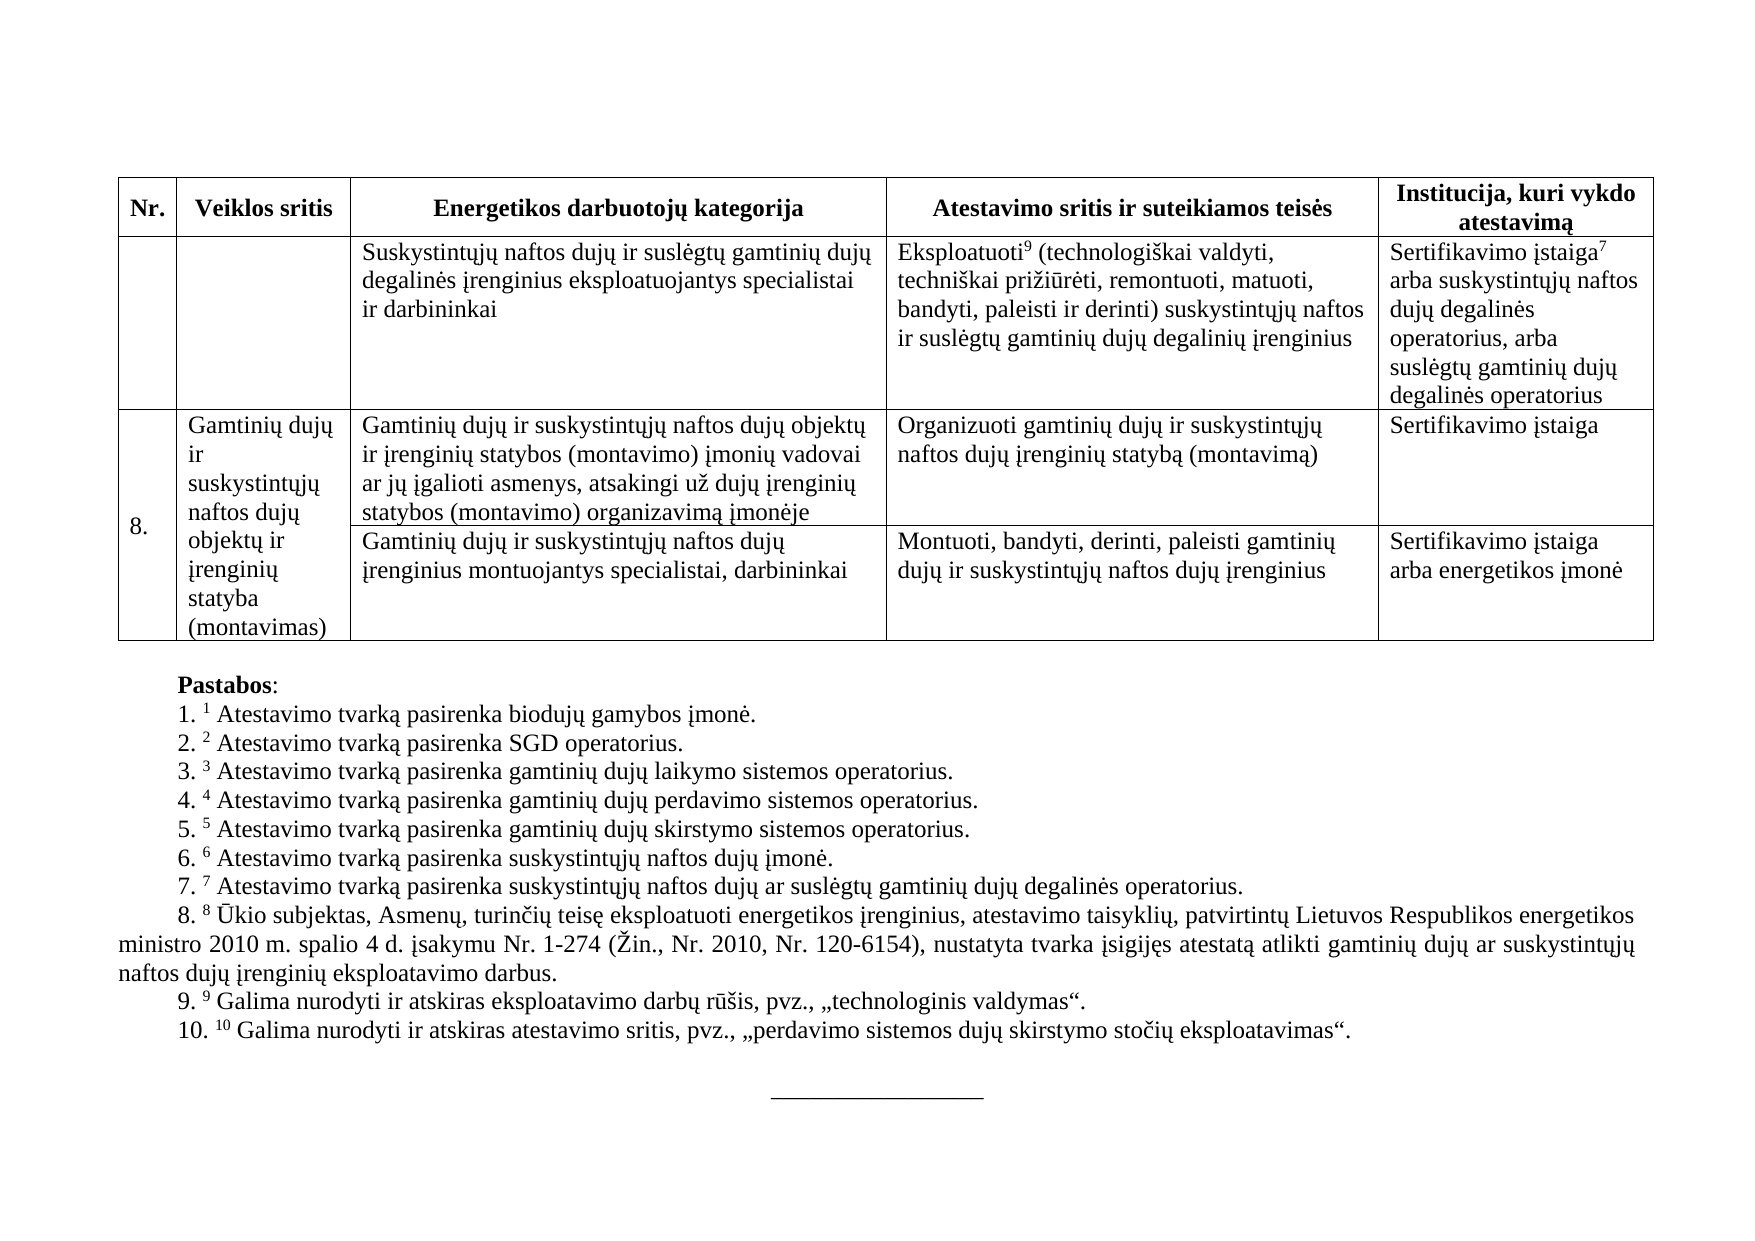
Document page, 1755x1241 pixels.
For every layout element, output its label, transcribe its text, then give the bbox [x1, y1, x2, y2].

table_cell Suskystintųjų naftos dujų ir suslėgtų gamtinių dujų degalinės įrenginius eksploatuojantys specialistai ir darbininkai [351, 237, 886, 409]
table_header Atestavimo sritis ir suteikiamos teisės [887, 178, 1378, 236]
table_cell Sertifikavimo įstaiga arba energetikos įmonė [1379, 526, 1653, 640]
table_cell [119, 237, 176, 409]
table_cell Sertifikavimo įstaiga7 arba suskystintųjų naftos dujų degalinės operatorius, arba suslėgtų gamtinių dujų degalinės operatorius [1379, 237, 1653, 409]
text 2. 2 Atestavimo tvarką pasirenka SGD operatorius. [118, 728, 1636, 756]
text 8. 8 Ūkio subjektas, Asmenų, turinčių teisę eksploatuoti energetikos įrenginius, atestavimo taisyklių, patvirtintų Lietuvos Respublikos energetikos ministro 2010 m. spalio 4 d. įsakymu Nr. 1-274 (Žin., Nr. 2010, Nr. 120-6154), nustatyta tvarka įsigijęs atestatą atlikti gamtinių dujų ar suskystintųjų naftos dujų įrenginių eksploatavimo darbus. [118, 900, 1636, 986]
text 3. 3 Atestavimo tvarką pasirenka gamtinių dujų laikymo sistemos operatorius. [118, 756, 1636, 785]
table_cell Eksploatuoti9 (technologiškai valdyti, techniškai prižiūrėti, remontuoti, matuoti, bandyti, paleisti ir derinti) suskystintųjų naftos ir suslėgtų gamtinių dujų degalinių įrenginius [887, 237, 1378, 409]
text _________________ [118, 1073, 1636, 1101]
table_cell Gamtinių dujų ir suskystintųjų naftos dujų objektų ir įrenginių statyba (montavimas) [177, 410, 350, 640]
text 6. 6 Atestavimo tvarką pasirenka suskystintųjų naftos dujų įmonė. [118, 843, 1636, 871]
table_header Institucija, kuri vykdo atestavimą [1379, 178, 1653, 236]
table_cell Gamtinių dujų ir suskystintųjų naftos dujų objektų ir įrenginių statybos (montavimo) įmonių vadovai ar jų įgalioti asmenys, atsakingi už dujų įrenginių statybos (montavimo) organizavimą įmonėje [351, 410, 886, 525]
table_header Nr. [119, 178, 176, 236]
table_cell [177, 237, 350, 409]
text 7. 7 Atestavimo tvarką pasirenka suskystintųjų naftos dujų ar suslėgtų gamtinių dujų degalinės operatorius. [118, 871, 1636, 900]
table_cell 8. [119, 410, 176, 640]
text 1. 1 Atestavimo tvarką pasirenka biodujų gamybos įmonė. [118, 699, 1636, 728]
text 10. 10 Galima nurodyti ir atskiras atestavimo sritis, pvz., „perdavimo sistemos dujų skirstymo stočių eksploatavimas“. [118, 1015, 1636, 1044]
table_cell Sertifikavimo įstaiga [1379, 410, 1653, 525]
text 5. 5 Atestavimo tvarką pasirenka gamtinių dujų skirstymo sistemos operatorius. [118, 814, 1636, 843]
table_cell Gamtinių dujų ir suskystintųjų naftos dujų įrenginius montuojantys specialistai, darbininkai [351, 526, 886, 640]
text Pastabos: [118, 670, 1636, 699]
table_cell Organizuoti gamtinių dujų ir suskystintųjų naftos dujų įrenginių statybą (montavimą) [887, 410, 1378, 525]
table_header Energetikos darbuotojų kategorija [351, 178, 886, 236]
text 9. 9 Galima nurodyti ir atskiras eksploatavimo darbų rūšis, pvz., „technologinis valdymas“. [118, 986, 1636, 1015]
table_cell Montuoti, bandyti, derinti, paleisti gamtinių dujų ir suskystintųjų naftos dujų įrenginius [887, 526, 1378, 640]
table_header Veiklos sritis [177, 178, 350, 236]
text 4. 4 Atestavimo tvarką pasirenka gamtinių dujų perdavimo sistemos operatorius. [118, 785, 1636, 814]
